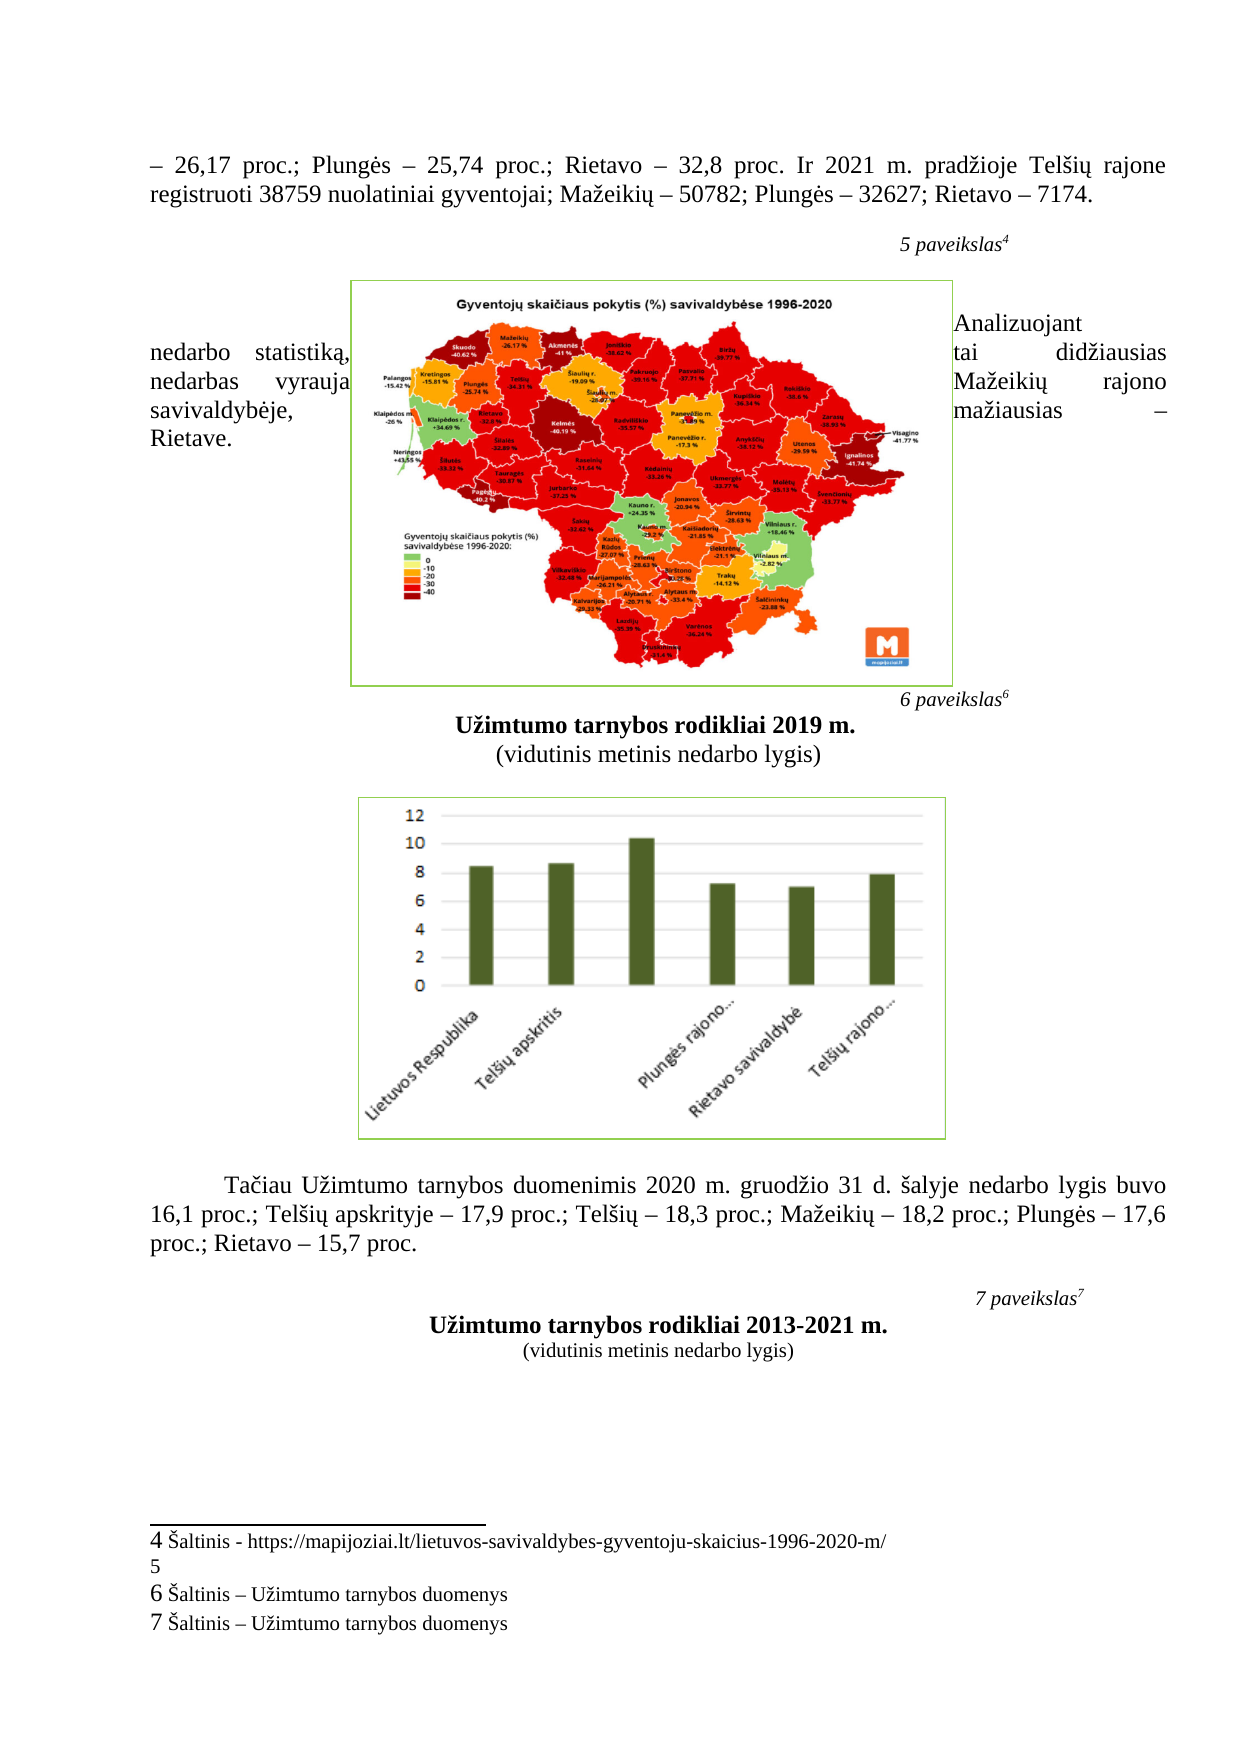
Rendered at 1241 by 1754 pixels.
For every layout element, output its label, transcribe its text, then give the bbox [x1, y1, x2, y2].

text Analizuojant nedarbo statistiką, tai didžiausias nedarbas vyrauja Mažeikių rajono savivaldybėje, mažiausias – Rietave. [953, 308, 1167, 452]
text 6 paveikslas [750, 481, 1167, 711]
text – 26,17 proc.; Plungės – 25,74 proc.; Rietavo – 32,8 proc. Ir 2021 m. pradžioje Telšių rajone registruoti 38759 nuolatiniai gyventojai; Mažeikių – 50782; Plungės – 32627; Rietavo – 7174. [150, 150, 1167, 207]
text Šaltinis – Užimtumo tarnybos duomenys [150, 1578, 1167, 1607]
text Šaltinis - https://mapijoziai.lt/lietuvos-savivaldybes-gyventoju-skaicius-1996-2020-m/ [150, 1525, 1167, 1554]
text Užimtumo tarnybos rodikliai 2019 m. [150, 711, 1167, 739]
text 5 paveikslas [150, 256, 1167, 280]
text Analizuojant nedarbo statistiką, tai didžiausias nedarbas vyrauja Mažeikių rajono savivaldybėje, mažiausias – Rietave. [150, 308, 350, 452]
text 7 paveikslas [900, 1286, 1167, 1310]
text Tačiau Užimtumo tarnybos duomenimis 2020 m. gruodžio 31 d. šalyje nedarbo lygis buvo 16,1 proc.; Telšių apskrityje – 17,9 proc.; Telšių – 18,3 proc.; Mažeikių – 18,2 proc.; Plungės – 17,6 proc.; Rietavo – 15,7 proc. [150, 1171, 1167, 1257]
text 5 paveikslas [825, 232, 1167, 256]
text Šaltinis – Užimtumo tarnybos duomenys [150, 1607, 1167, 1636]
text (vidutinis metinis nedarbo lygis) [150, 739, 1167, 768]
text (vidutinis metinis nedarbo lygis) [150, 1338, 1167, 1362]
text Užimtumo tarnybos rodikliai 2013-2021 m. [150, 1310, 1167, 1338]
